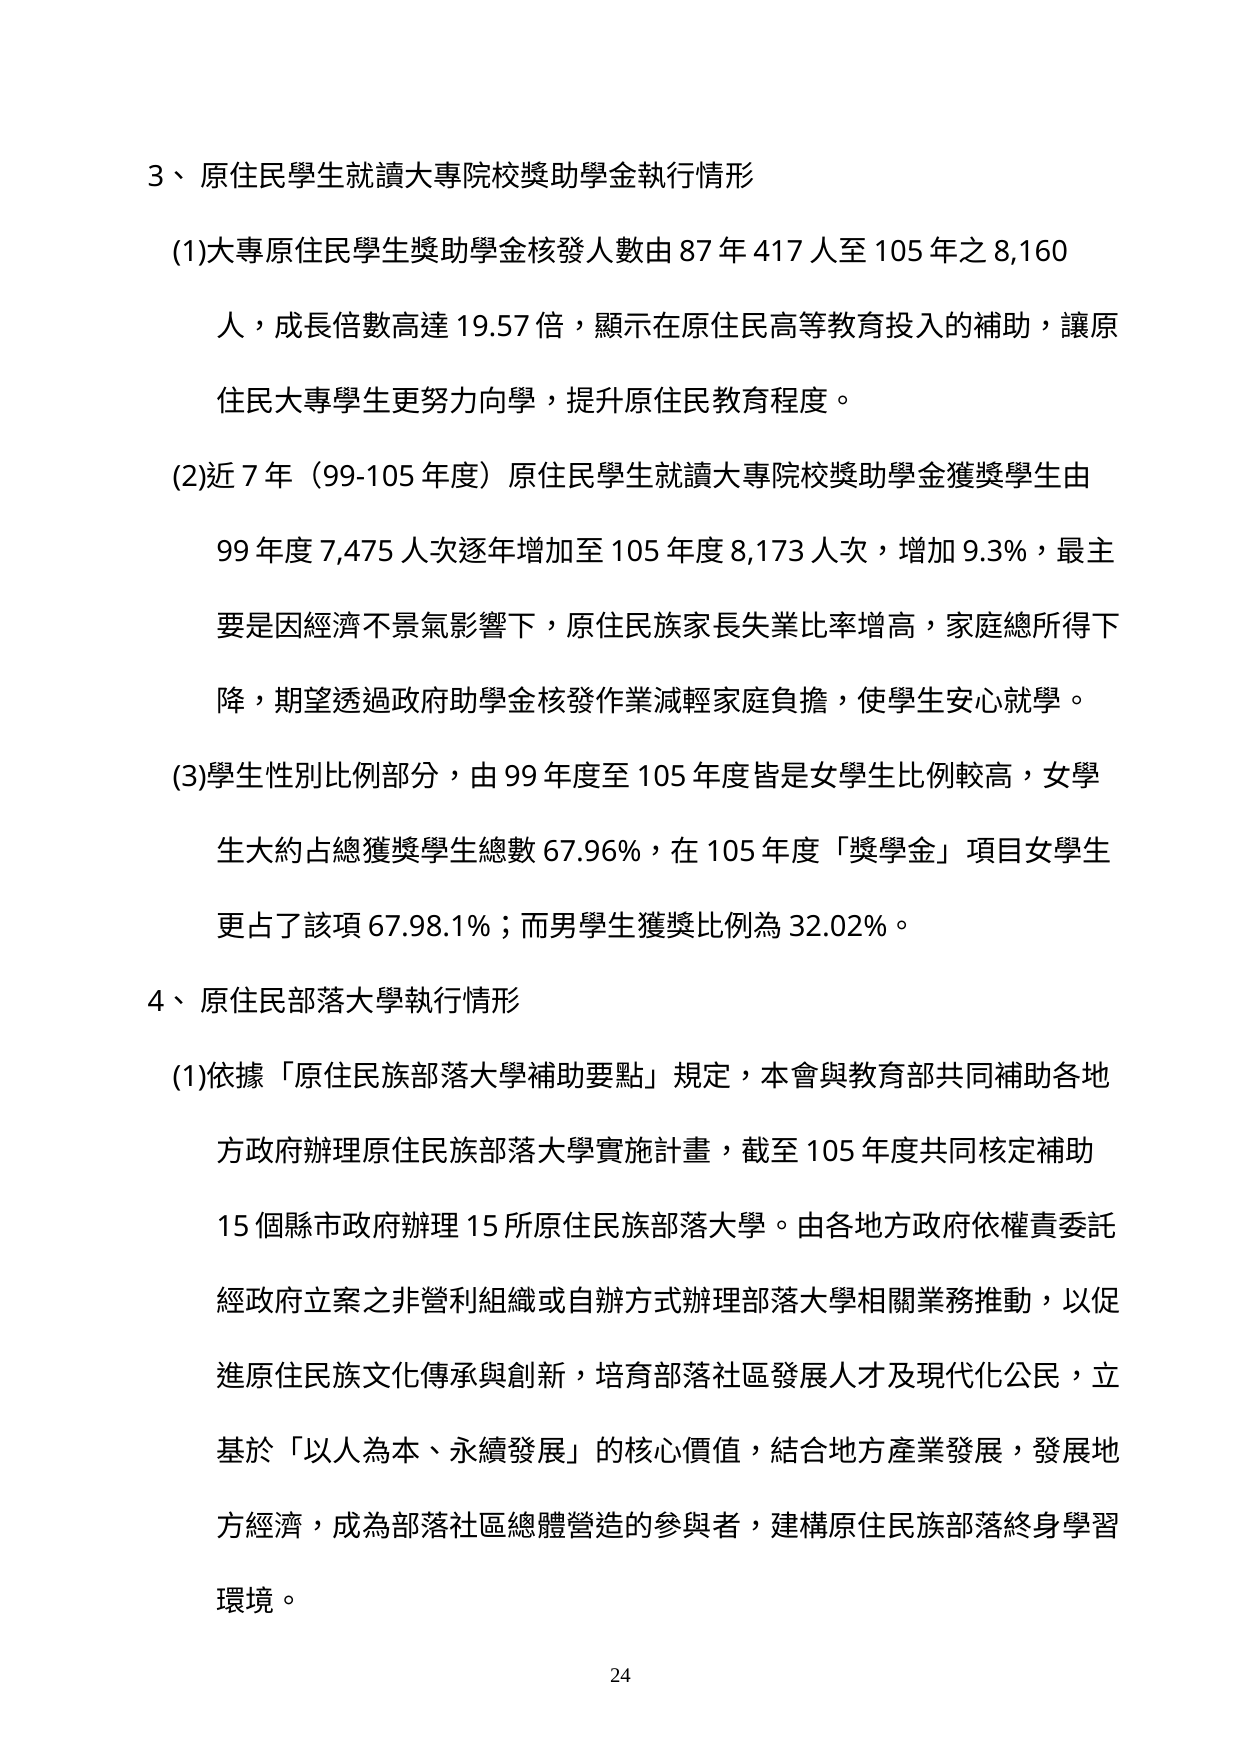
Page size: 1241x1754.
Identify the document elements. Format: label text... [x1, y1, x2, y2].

table_cell [118, 136, 147, 1636]
table_cell 3、 原住民學生就讀大專院校獎助學金執行情形 (1)大專原住民學生獎助學金核發人數由87年417人至105年之8,160人，成長倍數高達19.57倍，顯示在原住民高等教育投入的補助，讓原住民大專學生更努力向學，提升原住民教育程度。 (2)近7年（99-105年度）原住民學生就讀大專院校獎助學金獲獎學生由99年度7,475人次逐年增加至105年度8,173人次，增加9.3%，最主要是因經濟不景氣影響下，原住民族家長失業比率增高，家庭總所得下降，期望透過政府助學金核發作業減輕家庭負擔，使學生安心就學。 (3)學生性別比例部分，由99年度至105年度皆是女學生比例較高，女學生大約占總獲獎學生總數67.96%，在105年度「獎學金」項目女學生更占了該項67.98.1%；而男學生獲獎比例為32.02%。 4、 原住民部落大學執行情形 (1)依據「原住民族部落大學補助要點」規定，本會與教育部共同補助各地方政府辦理原住民族部落大學實施計畫，截至105年度共同核定補助15個縣市政府辦理15所原住民族部落大學。由各地方政府依權責委託經政府立案之非營利組織或自辦方式辦理部落大學相關業務推動，以促進原住民族文化傳承與創新，培育部落社區發展人才及現代化公民，立基於「以人為本、永續發展」的核心價值，結合地方產業發展，發展地方經濟，成為部落社區總體營造的參與者，建構原住民族部落終身學習環境。 [147, 136, 1122, 1636]
